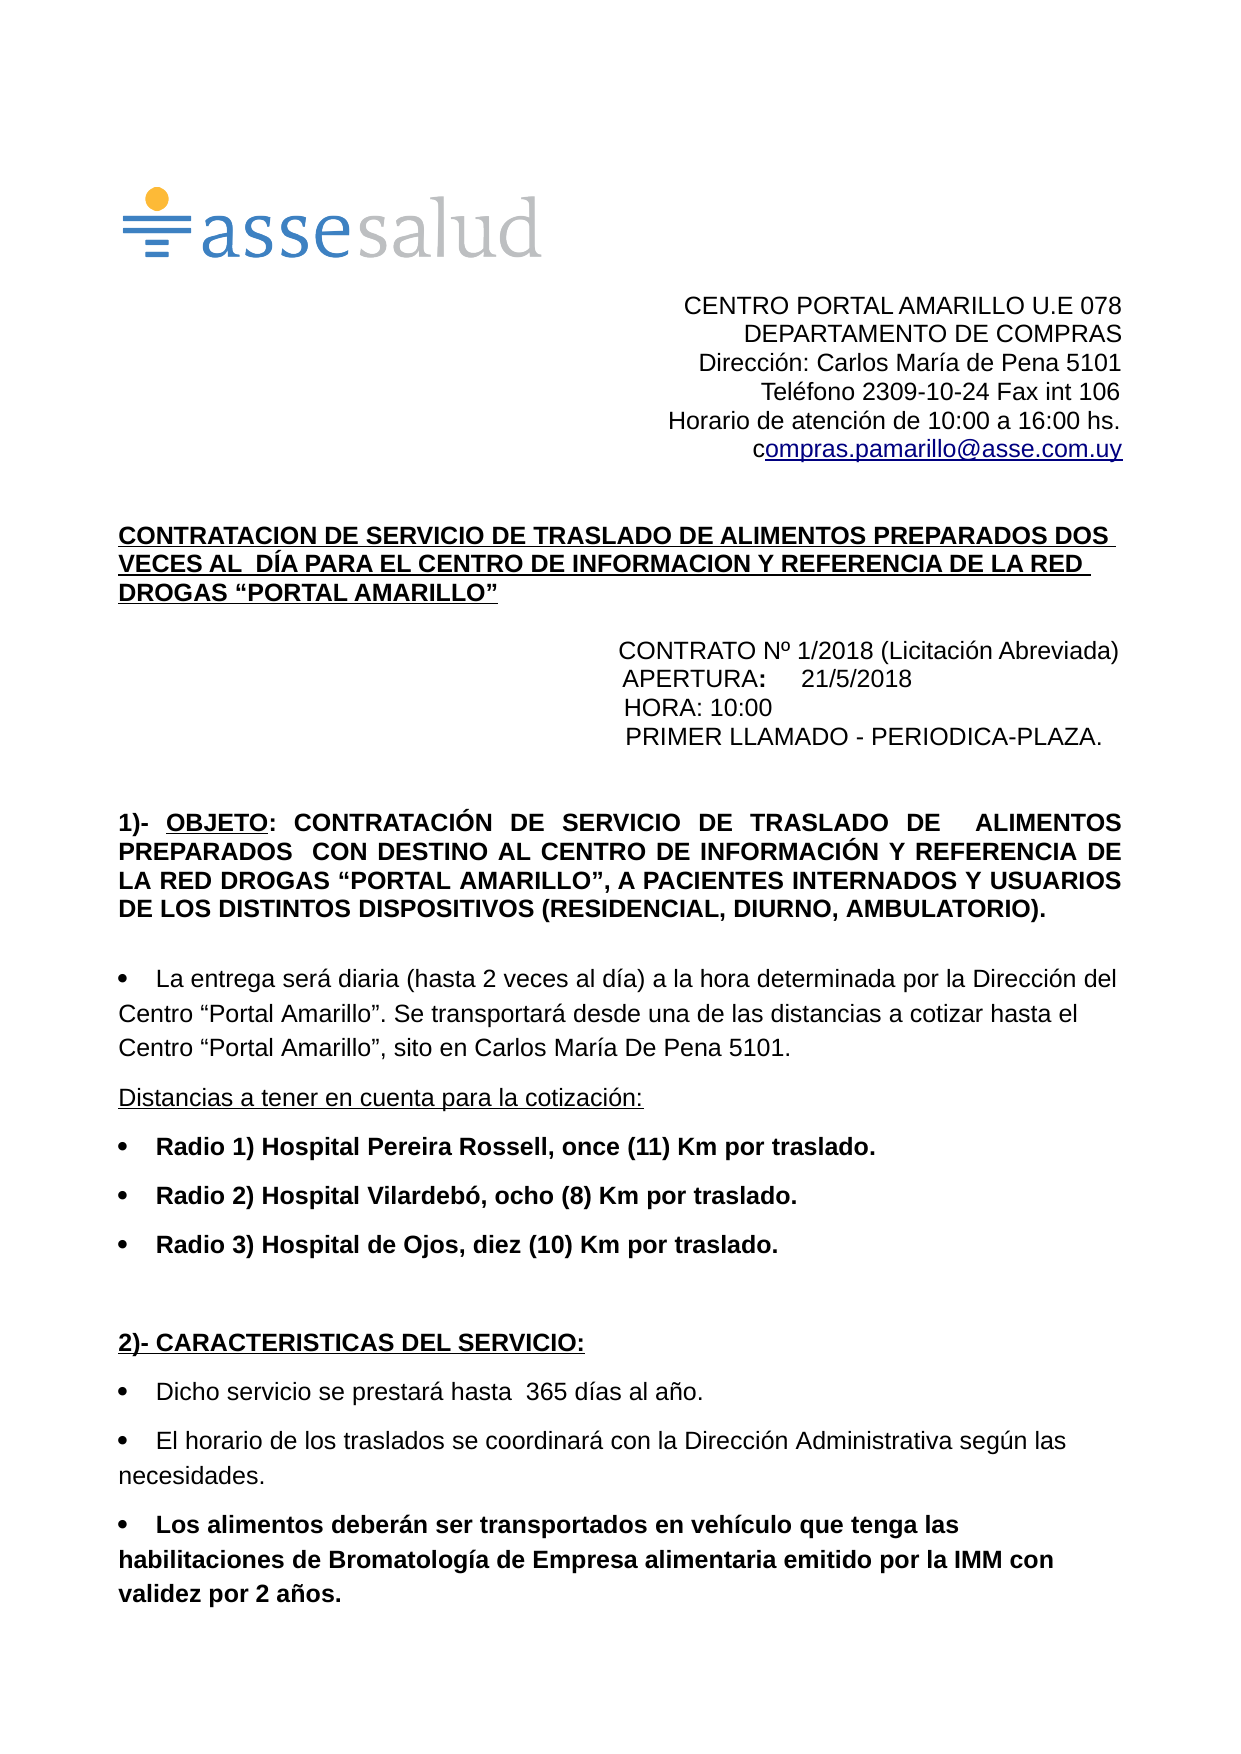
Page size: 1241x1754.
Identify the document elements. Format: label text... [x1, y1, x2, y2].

picture [122, 187, 542, 258]
text APERTURA: 21/5/2018 [118, 664, 1122, 693]
text CONTRATO Nº 1/2018 (Licitación Abreviada) [118, 636, 1122, 664]
list La entrega será diaria (hasta 2 veces al día) a la hora determinada por la Dirección del Centro “Portal Amarillo”. Se transportará desde una de las distancias a cotizar hasta el Centro “Portal Amarillo”, sito en Carlos María De Pena 5101. [118, 964, 1122, 1062]
text Teléfono 2309-10-24 Fax int 106 [118, 377, 1122, 406]
list Los alimentos deberán ser transportados en vehículo que tenga las habilitaciones de Bromatología de Empresa alimentaria emitido por la IMM con validez por 2 años. [118, 1510, 1122, 1608]
list 2)- CARACTERISTICAS DEL SERVICIO: [118, 1328, 1122, 1357]
text Dirección: Carlos María de Pena 5101 [118, 348, 1122, 377]
list Radio 1) Hospital Pereira Rossell, once (11) Km por traslado. [118, 1132, 1122, 1160]
text CONTRATACION DE SERVICIO DE TRASLADO DE ALIMENTOS PREPARADOS DOS VECES AL DÍA PARA EL CENTRO DE INFORMACION Y REFERENCIA DE LA RED DROGAS “PORTAL AMARILLO” [118, 521, 1122, 607]
text HORA: 10:00 [118, 693, 1122, 722]
list Radio 3) Hospital de Ojos, diez (10) Km por traslado. [118, 1230, 1122, 1259]
text Horario de atención de 10:00 a 16:00 hs. [118, 406, 1122, 434]
text PRIMER LLAMADO - PERIODICA-PLAZA. [118, 722, 1122, 751]
list El horario de los traslados se coordinará con la Dirección Administrativa según las necesidades. [118, 1426, 1122, 1490]
list Radio 2) Hospital Vilardebó, ocho (8) Km por traslado. [118, 1181, 1122, 1209]
text DEPARTAMENTO DE COMPRAS [118, 319, 1122, 348]
text 1)- OBJETO: CONTRATACIÓN DE SERVICIO DE TRASLADO DE ALIMENTOS PREPARADOS CON DESTINO AL CENTRO DE INFORMACIÓN Y REFERENCIA DE LA RED DROGAS “PORTAL AMARILLO”, A PACIENTES INTERNADOS Y USUARIOS DE LOS DISTINTOS DISPOSITIVOS (RESIDENCIAL, DIURNO, AMBULATORIO). [118, 808, 1122, 923]
text compras.pamarillo@asse.com.uy [118, 434, 1122, 463]
text CENTRO PORTAL AMARILLO U.E 078 [118, 291, 1122, 319]
list Dicho servicio se prestará hasta 365 días al año. [118, 1377, 1122, 1406]
list Distancias a tener en cuenta para la cotización: [118, 1082, 1122, 1111]
